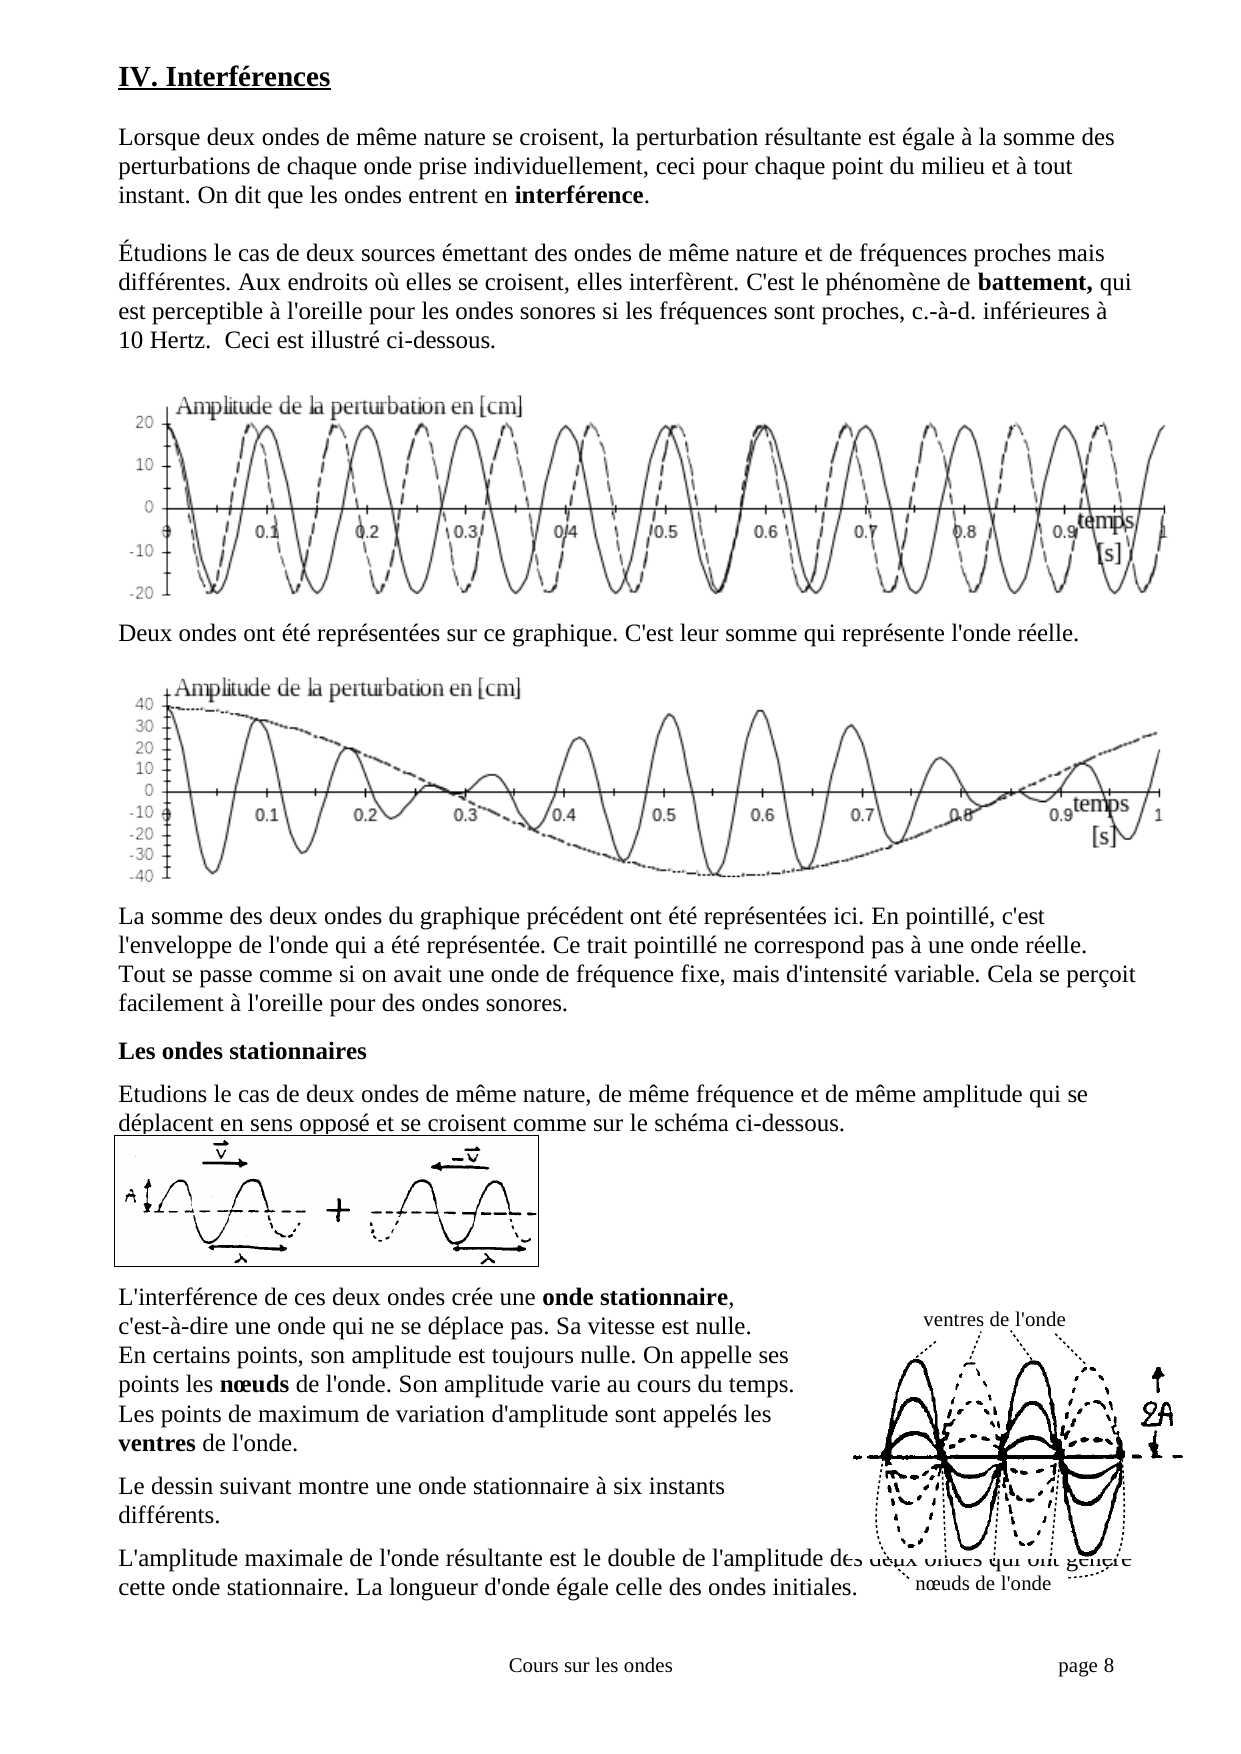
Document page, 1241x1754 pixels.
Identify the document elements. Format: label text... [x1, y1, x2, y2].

text Deux ondes ont été représentées sur ce graphique. C'est leur somme qui représente l'onde réelle. [118, 383, 1152, 647]
text IV. Interférences [118, 59, 1152, 93]
text Tout se passe comme si on avait une onde de fréquence fixe, mais d'intensité variable. Cela se perçoit facilement à l'oreille pour des ondes sonores. [118, 959, 1152, 1017]
text L'interférence de ces deux ondes crée une onde stationnaire, c'est‑à‑dire une onde qui ne se déplace pas. Sa vitesse est nulle. En certains points, son amplitude est toujours nulle. On appelle ses points les nœuds de l'onde. Son amplitude varie au cours du temps. Les points de maximum de variation d'amplitude sont appelés les ventres de l'onde. [118, 1282, 797, 1457]
text Étudions le cas de deux sources émettant des ondes de même nature et de fréquences proches mais différentes. Aux endroits où elles se croisent, elles interfèrent. C'est le phénomène de battement, qui est perceptible à l'oreille pour les ondes sonores si les fréquences sont proches, c.-à-d. inférieures à 10 Hertz. Ceci est illustré ci-dessous. [118, 238, 1152, 354]
text Les ondes stationnaires [118, 1036, 1152, 1065]
text L'amplitude maximale de l'onde résultante est le double de l'amplitude des deux ondes qui ont généré cette onde stationnaire. La longueur d'onde égale celle des ondes initiales. [118, 1543, 1152, 1601]
text Lorsque deux ondes de même nature se croisent, la perturbation résultante est égale à la somme des perturbations de chaque onde prise individuellement, ceci pour chaque point du milieu et à tout instant. On dit que les ondes entrent en interférence. [118, 122, 1152, 209]
text Le dessin suivant montre une onde stationnaire à six instants différents. [118, 1471, 827, 1529]
text La somme des deux ondes du graphique précédent ont été représentées ici. En pointillé, c'est l'enveloppe de l'onde qui a été représentée. Ce trait pointillé ne correspond pas à une onde réelle. [118, 665, 1152, 959]
text Etudions le cas de deux ondes de même nature, de même fréquence et de même amplitude qui se déplacent en sens opposé et se croisent comme sur le schéma ci-dessous. [118, 1079, 1152, 1137]
